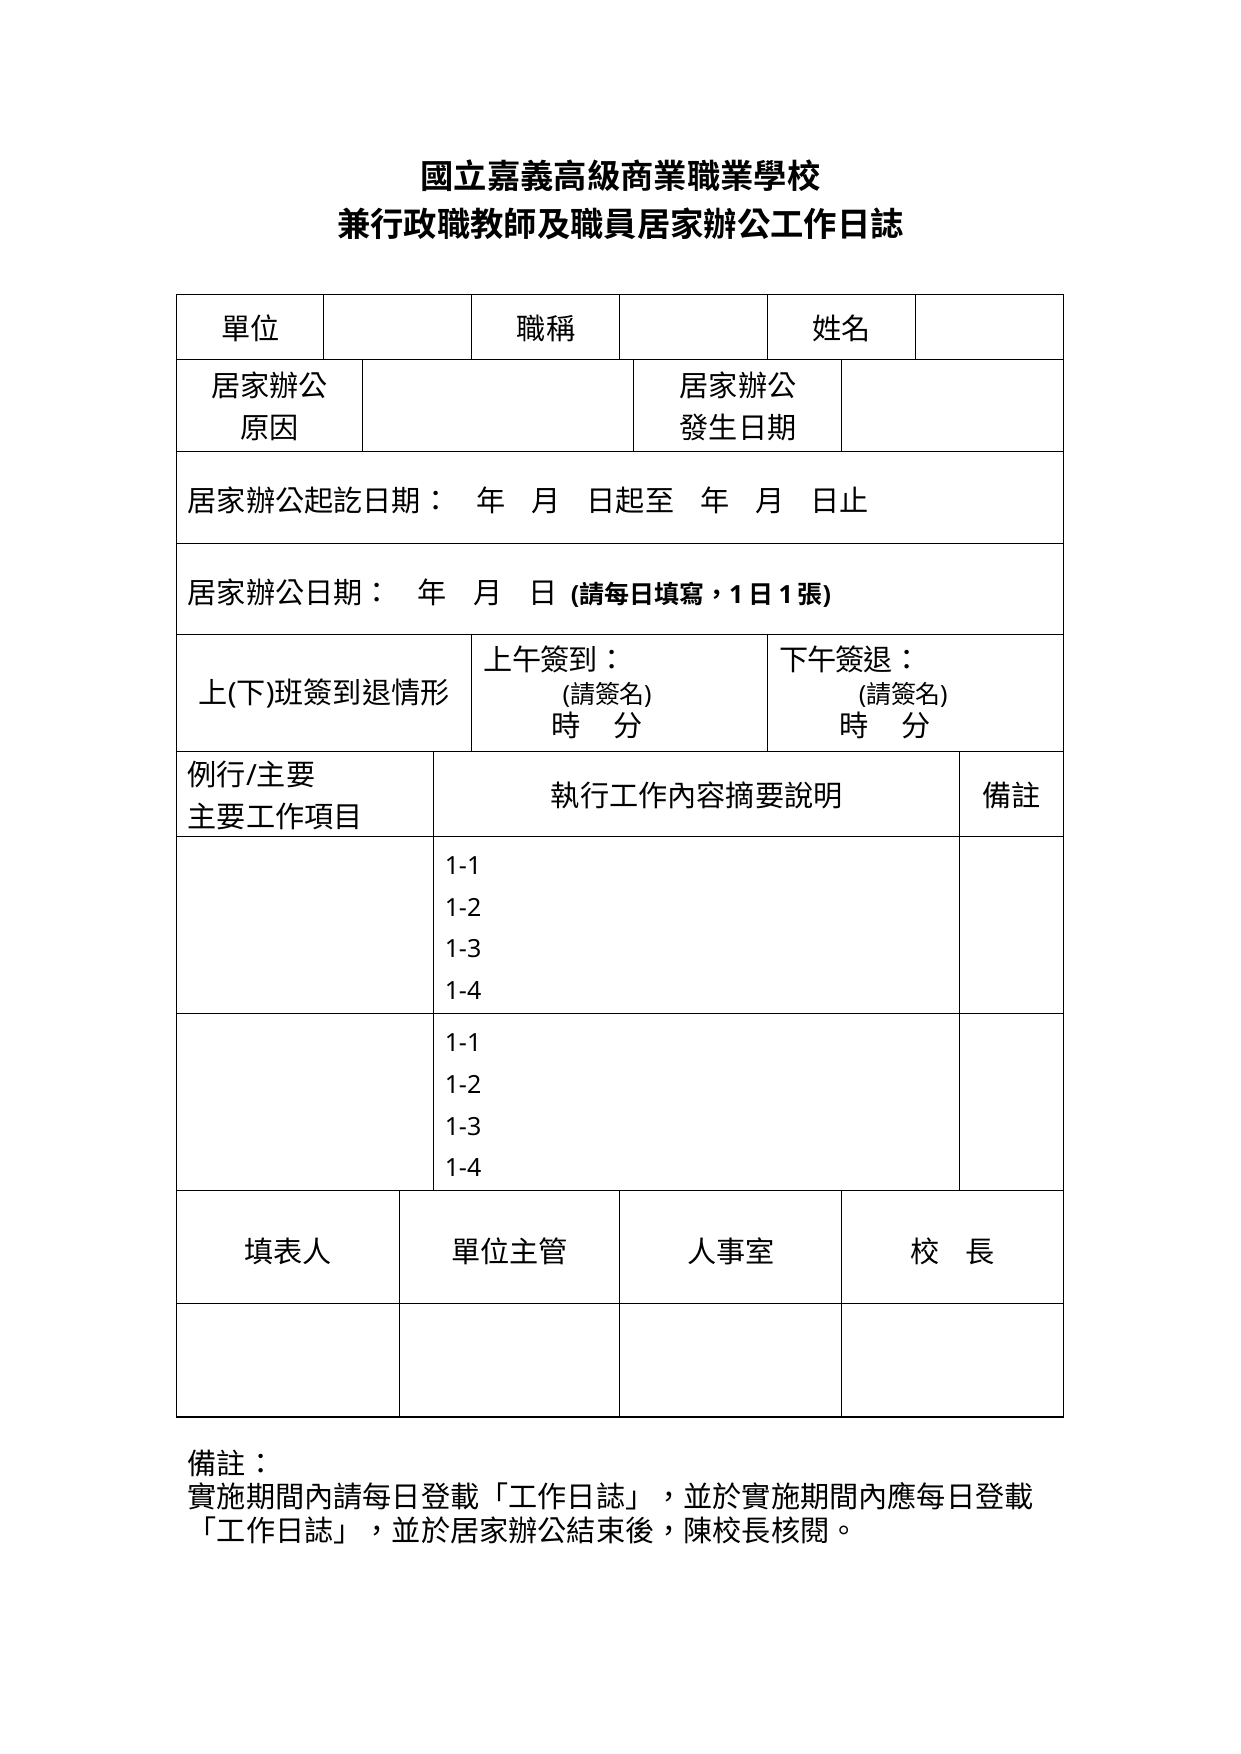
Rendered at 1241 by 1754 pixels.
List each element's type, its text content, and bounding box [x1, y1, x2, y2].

table_cell 備註 [960, 752, 1063, 836]
table_cell 居家辦公日期： 年 月 日 (請每日填寫，1日1張) [177, 544, 1063, 634]
text 實施期間內請每日登載「工作日誌」，並於實施期間內應每日登載「工作日誌」，並於居家辦公結束後，陳校長核閱。 [187, 1481, 1053, 1548]
table_header 職稱 [472, 295, 619, 359]
table_cell [842, 1304, 1063, 1416]
table_cell [177, 837, 433, 1013]
table_cell 單位主管 [400, 1191, 619, 1303]
table_cell 1-1 1-2 1-3 1-4 [434, 1014, 959, 1190]
table_header [916, 295, 1063, 359]
table_header [324, 295, 471, 359]
table_cell 上(下)班簽到退情形 [177, 635, 471, 751]
table_cell 人事室 [620, 1191, 841, 1303]
table_header 姓名 [768, 295, 915, 359]
table_cell [842, 360, 1063, 451]
table_cell 居家辦公起訖日期： 年 月 日起至 年 月 日止 [177, 452, 1063, 542]
table_cell [960, 1014, 1063, 1190]
table_cell 居家辦公 發生日期 [634, 360, 841, 451]
table_cell [400, 1304, 619, 1416]
table_cell 執行工作內容摘要說明 [434, 752, 959, 836]
table_cell 填表人 [177, 1191, 399, 1303]
table_cell 居家辦公 原因 [177, 360, 362, 451]
text 國立嘉義高級商業職業學校 [187, 150, 1053, 198]
table_cell [177, 1304, 399, 1416]
table_cell [620, 1304, 841, 1416]
table_cell [363, 360, 633, 451]
table_cell 例行/主要 主要工作項目 [177, 752, 433, 836]
table_cell [960, 837, 1063, 1013]
table_cell 1-1 1-2 1-3 1-4 [434, 837, 959, 1013]
table_cell 下午簽退： (請簽名) 時 分 [768, 635, 1063, 751]
table_cell 上午簽到： (請簽名) 時 分 [472, 635, 767, 751]
table_cell [177, 1014, 433, 1190]
text 備註： [187, 1448, 1053, 1481]
table_header [620, 295, 767, 359]
table_header 單位 [177, 295, 323, 359]
table_cell 校 長 [842, 1191, 1063, 1303]
text 兼行政職教師及職員居家辦公工作日誌 [187, 198, 1053, 246]
